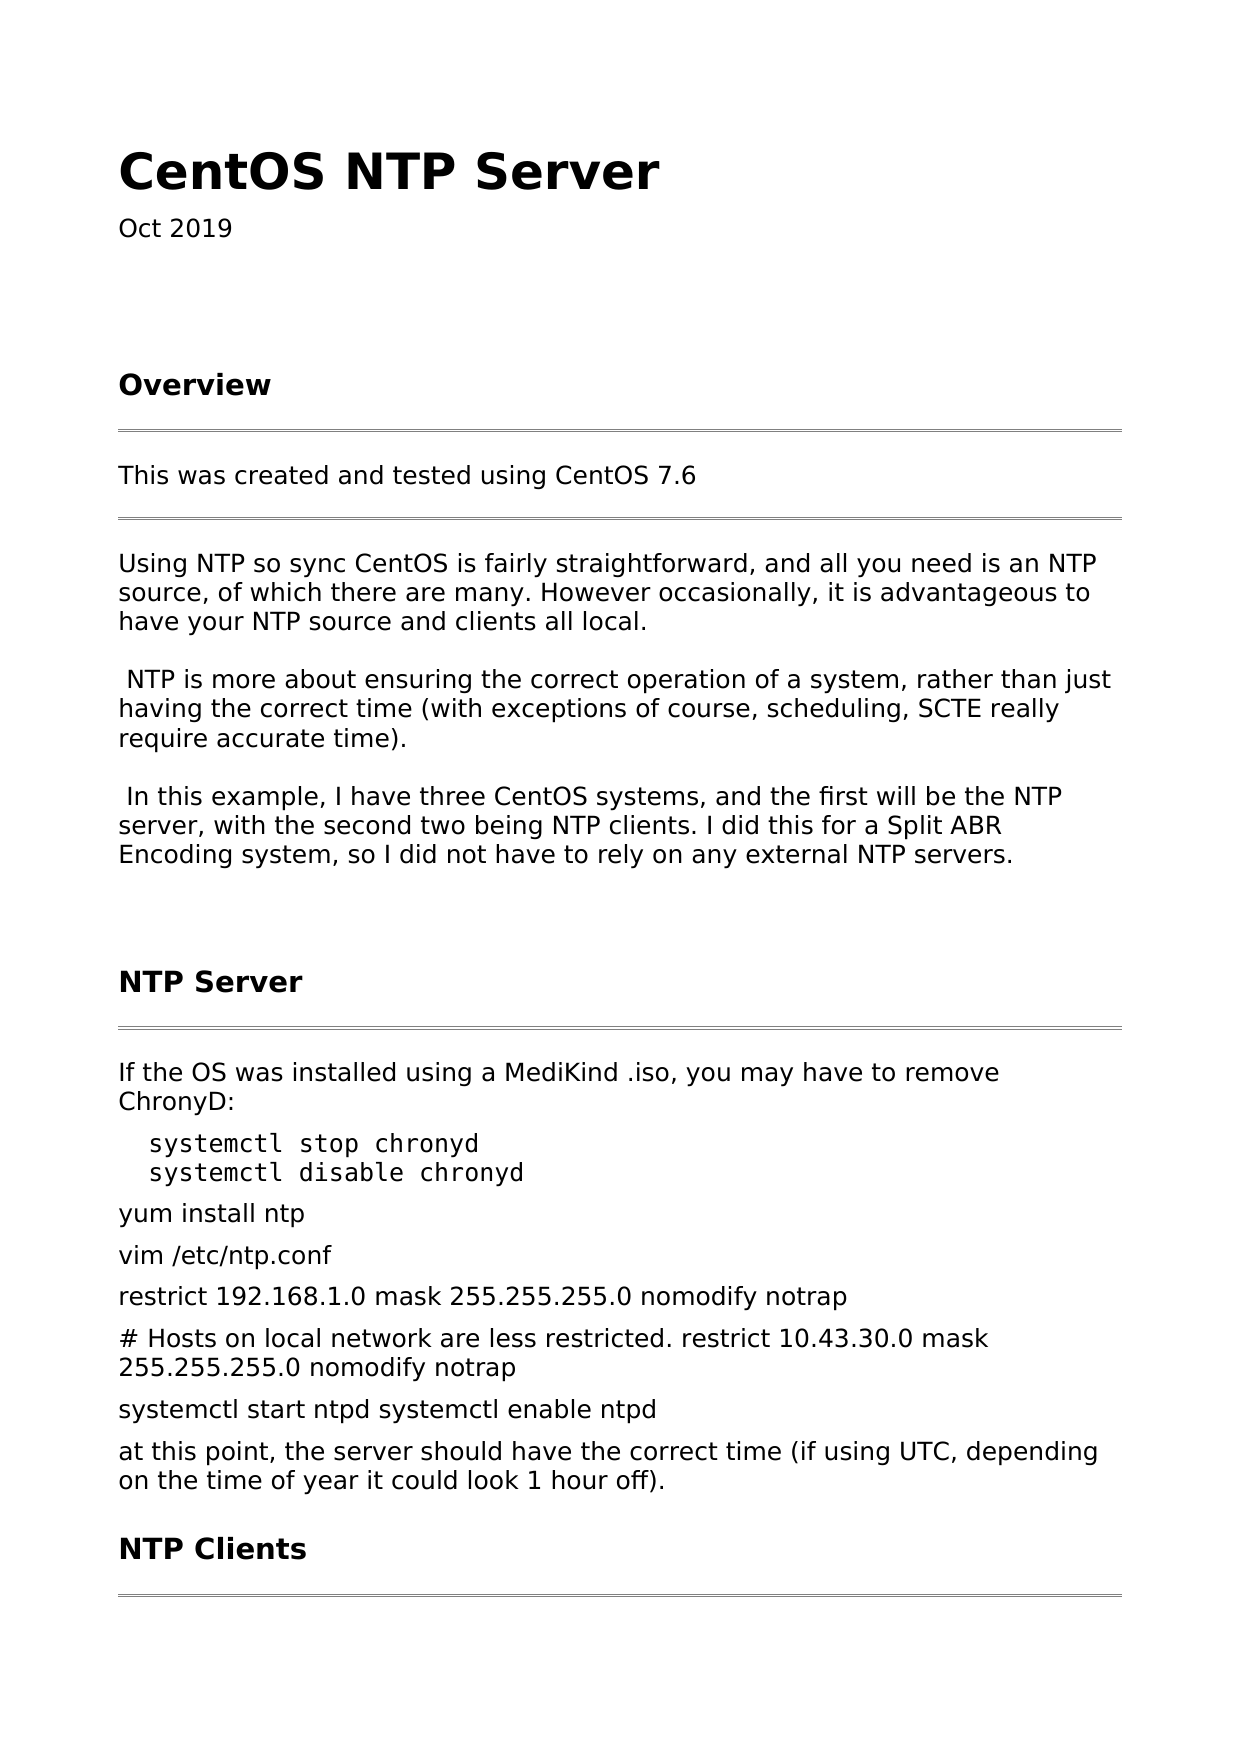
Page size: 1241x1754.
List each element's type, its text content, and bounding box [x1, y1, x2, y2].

text systemctl stop chronyd systemctl disable chronyd [118, 1129, 1122, 1187]
text systemctl start ntpd systemctl enable ntpd [118, 1395, 1122, 1424]
text Oct 2019 [118, 214, 1122, 331]
subtitle NTP Clients [118, 1533, 1122, 1567]
text Using NTP so sync CentOS is fairly straightforward, and all you need is an NTP source, of which there are many. However occasionally, it is advantageous to have your NTP source and clients all local. NTP is more about ensuring the correct operation of a system, rather than just having the correct time (with exceptions of course, scheduling, SCTE really require accurate time). In this example, I have three CentOS systems, and the first will be the NTP server, with the second two being NTP clients. I did this for a Split ABR Encoding system, so I did not have to rely on any external NTP servers. [118, 549, 1122, 928]
text yum install ntp [118, 1199, 1122, 1228]
text at this point, the server should have the correct time (if using UTC, depending on the time of year it could look 1 hour off). [118, 1437, 1122, 1495]
subtitle CentOS NTP Server [118, 143, 1122, 201]
subtitle NTP Server [118, 966, 1122, 999]
text restrict 192.168.1.0 mask 255.255.255.0 nomodify notrap [118, 1283, 1122, 1312]
text vim /etc/ntp.conf [118, 1241, 1122, 1270]
text # Hosts on local network are less restricted. restrict 10.43.30.0 mask 255.255.255.0 nomodify notrap [118, 1324, 1122, 1383]
subtitle Overview [118, 368, 1122, 402]
text If the OS was installed using a MediKind .iso, you may have to remove ChronyD: [118, 1058, 1122, 1117]
text This was created and tested using CentOS 7.6 [118, 461, 1122, 490]
